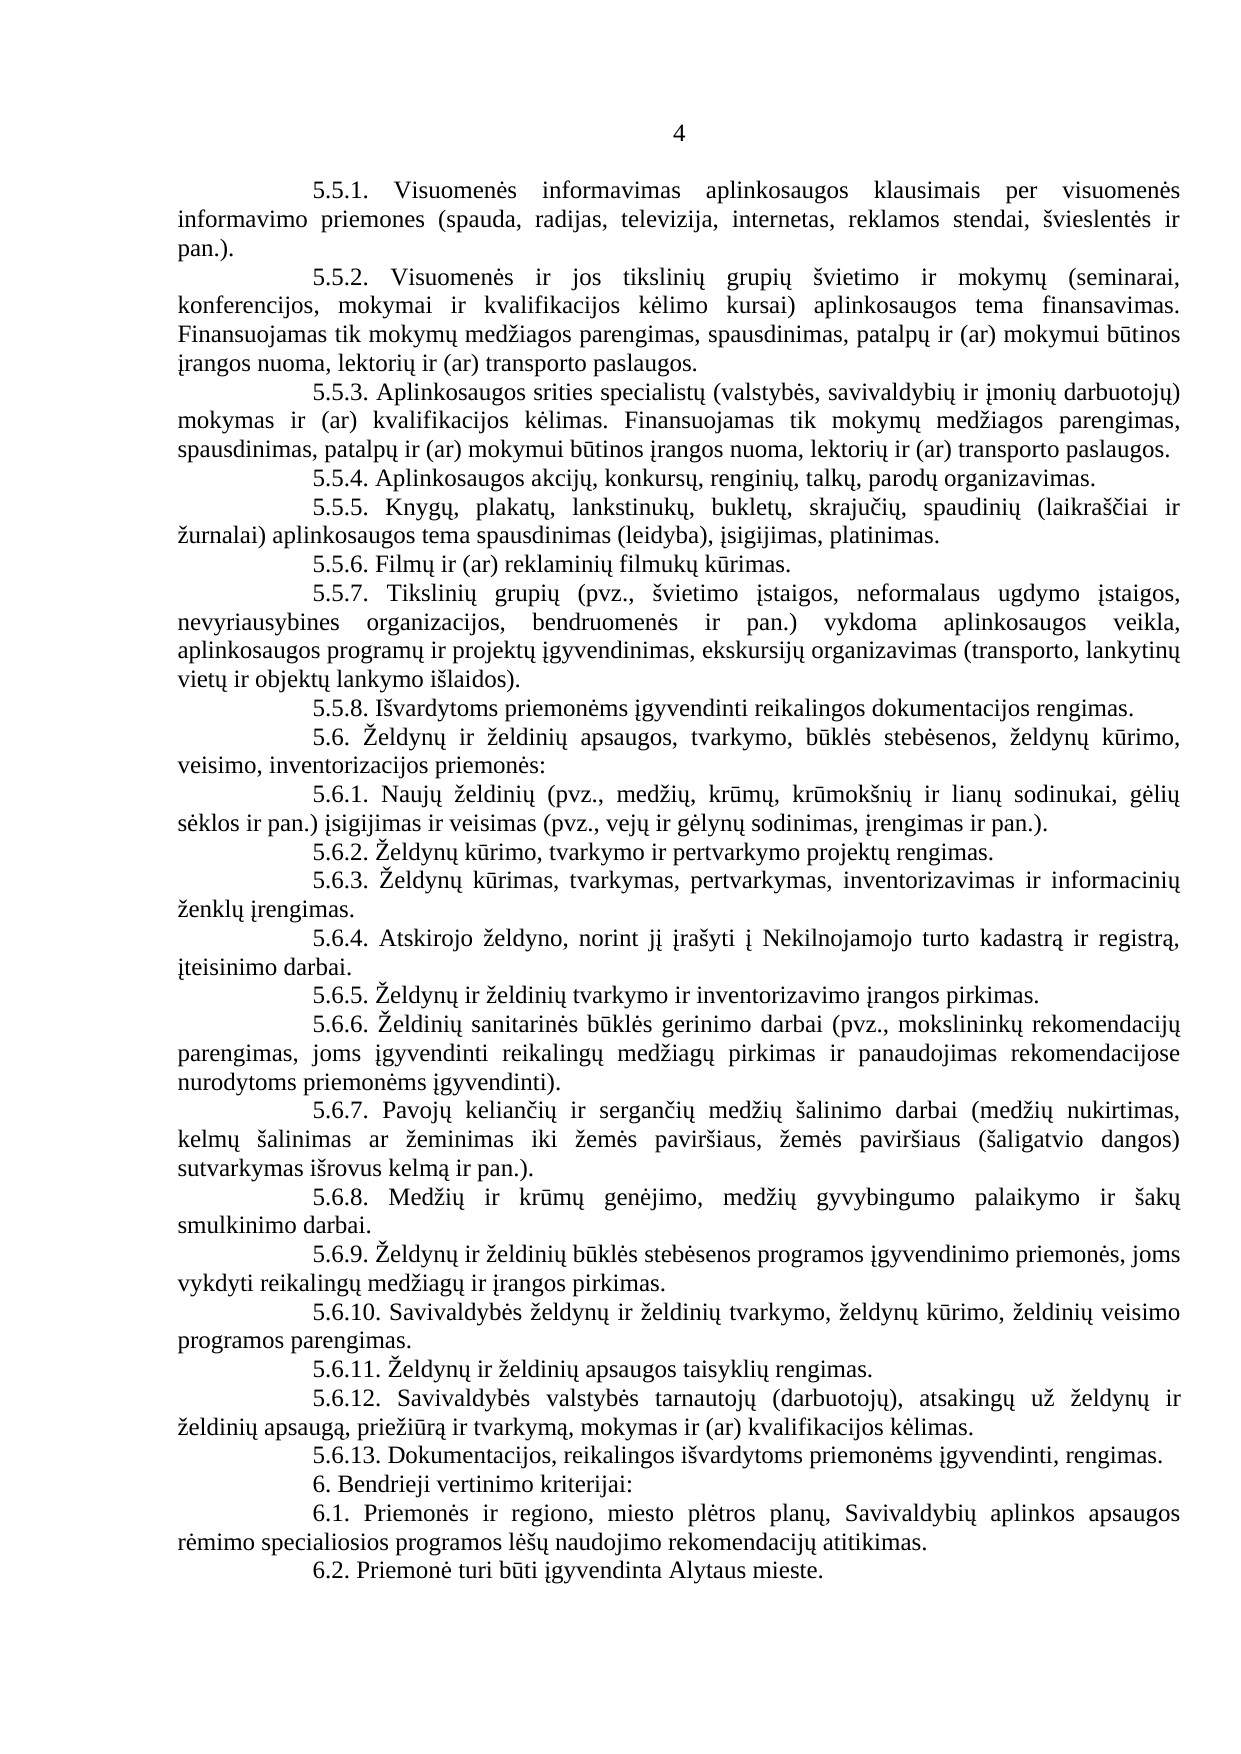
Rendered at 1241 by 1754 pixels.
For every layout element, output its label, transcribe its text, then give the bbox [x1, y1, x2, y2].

text 5.5.5. Knygų, plakatų, lankstinukų, bukletų, skrajučių, spaudinių (laikraščiai ir žurnalai) aplinkosaugos tema spausdinimas (leidyba), įsigijimas, platinimas. [177, 492, 1181, 549]
text 6. Bendrieji vertinimo kriterijai: [177, 1469, 1181, 1498]
text 5.6.2. Želdynų kūrimo, tvarkymo ir pertvarkymo projektų rengimas. [177, 837, 1181, 866]
text 5.6.10. Savivaldybės želdynų ir želdinių tvarkymo, želdynų kūrimo, želdinių veisimo programos parengimas. [177, 1297, 1181, 1354]
text 5.5.4. Aplinkosaugos akcijų, konkursų, renginių, talkų, parodų organizavimas. [177, 463, 1181, 492]
text 5.6.13. Dokumentacijos, reikalingos išvardytoms priemonėms įgyvendinti, rengimas. [177, 1441, 1181, 1469]
text 5.6.4. Atskirojo želdyno, norint jį įrašyti į Nekilnojamojo turto kadastrą ir registrą, įteisinimo darbai. [177, 923, 1181, 981]
text 5.6.5. Želdynų ir želdinių tvarkymo ir inventorizavimo įrangos pirkimas. [177, 981, 1181, 1009]
text 5.6.8. Medžių ir krūmų genėjimo, medžių gyvybingumo palaikymo ir šakų smulkinimo darbai. [177, 1182, 1181, 1239]
text 5.5.3. Aplinkosaugos srities specialistų (valstybės, savivaldybių ir įmonių darbuotojų) mokymas ir (ar) kvalifikacijos kėlimas. Finansuojamas tik mokymų medžiagos parengimas, spausdinimas, patalpų ir (ar) mokymui būtinos įrangos nuoma, lektorių ir (ar) transporto paslaugos. [177, 377, 1181, 463]
text 5.6. Želdynų ir želdinių apsaugos, tvarkymo, būklės stebėsenos, želdynų kūrimo, veisimo, inventorizacijos priemonės: [177, 722, 1181, 779]
text 5.6.9. Želdynų ir želdinių būklės stebėsenos programos įgyvendinimo priemonės, joms vykdyti reikalingų medžiagų ir įrangos pirkimas. [177, 1239, 1181, 1297]
text 5.5.1. Visuomenės informavimas aplinkosaugos klausimais per visuomenės informavimo priemones (spauda, radijas, televizija, internetas, reklamos stendai, švieslentės ir pan.). [177, 176, 1181, 262]
text 5.6.6. Želdinių sanitarinės būklės gerinimo darbai (pvz., mokslininkų rekomendacijų parengimas, joms įgyvendinti reikalingų medžiagų pirkimas ir panaudojimas rekomendacijose nurodytoms priemonėms įgyvendinti). [177, 1009, 1181, 1096]
text 5.6.11. Želdynų ir želdinių apsaugos taisyklių rengimas. [177, 1354, 1181, 1383]
text 5.5.8. Išvardytoms priemonėms įgyvendinti reikalingos dokumentacijos rengimas. [177, 693, 1181, 722]
text 5.6.7. Pavojų keliančių ir sergančių medžių šalinimo darbai (medžių nukirtimas, kelmų šalinimas ar žeminimas iki žemės paviršiaus, žemės paviršiaus (šaligatvio dangos) sutvarkymas išrovus kelmą ir pan.). [177, 1096, 1181, 1182]
text 5.5.2. Visuomenės ir jos tikslinių grupių švietimo ir mokymų (seminarai, konferencijos, mokymai ir kvalifikacijos kėlimo kursai) aplinkosaugos tema finansavimas. Finansuojamas tik mokymų medžiagos parengimas, spausdinimas, patalpų ir (ar) mokymui būtinos įrangos nuoma, lektorių ir (ar) transporto paslaugos. [177, 262, 1181, 377]
text 5.6.12. Savivaldybės valstybės tarnautojų (darbuotojų), atsakingų už želdynų ir želdinių apsaugą, priežiūrą ir tvarkymą, mokymas ir (ar) kvalifikacijos kėlimas. [177, 1383, 1181, 1441]
text 6.1. Priemonės ir regiono, miesto plėtros planų, Savivaldybių aplinkos apsaugos rėmimo specialiosios programos lėšų naudojimo rekomendacijų atitikimas. [177, 1498, 1181, 1556]
text 6.2. Priemonė turi būti įgyvendinta Alytaus mieste. [177, 1556, 1181, 1584]
text 5.5.6. Filmų ir (ar) reklaminių filmukų kūrimas. [177, 549, 1181, 578]
text 5.5.7. Tikslinių grupių (pvz., švietimo įstaigos, neformalaus ugdymo įstaigos, nevyriausybines organizacijos, bendruomenės ir pan.) vykdoma aplinkosaugos veikla, aplinkosaugos programų ir projektų įgyvendinimas, ekskursijų organizavimas (transporto, lankytinų vietų ir objektų lankymo išlaidos). [177, 578, 1181, 693]
text 5.6.3. Želdynų kūrimas, tvarkymas, pertvarkymas, inventorizavimas ir informacinių ženklų įrengimas. [177, 866, 1181, 923]
text 5.6.1. Naujų želdinių (pvz., medžių, krūmų, krūmokšnių ir lianų sodinukai, gėlių sėklos ir pan.) įsigijimas ir veisimas (pvz., vejų ir gėlynų sodinimas, įrengimas ir pan.). [177, 779, 1181, 837]
